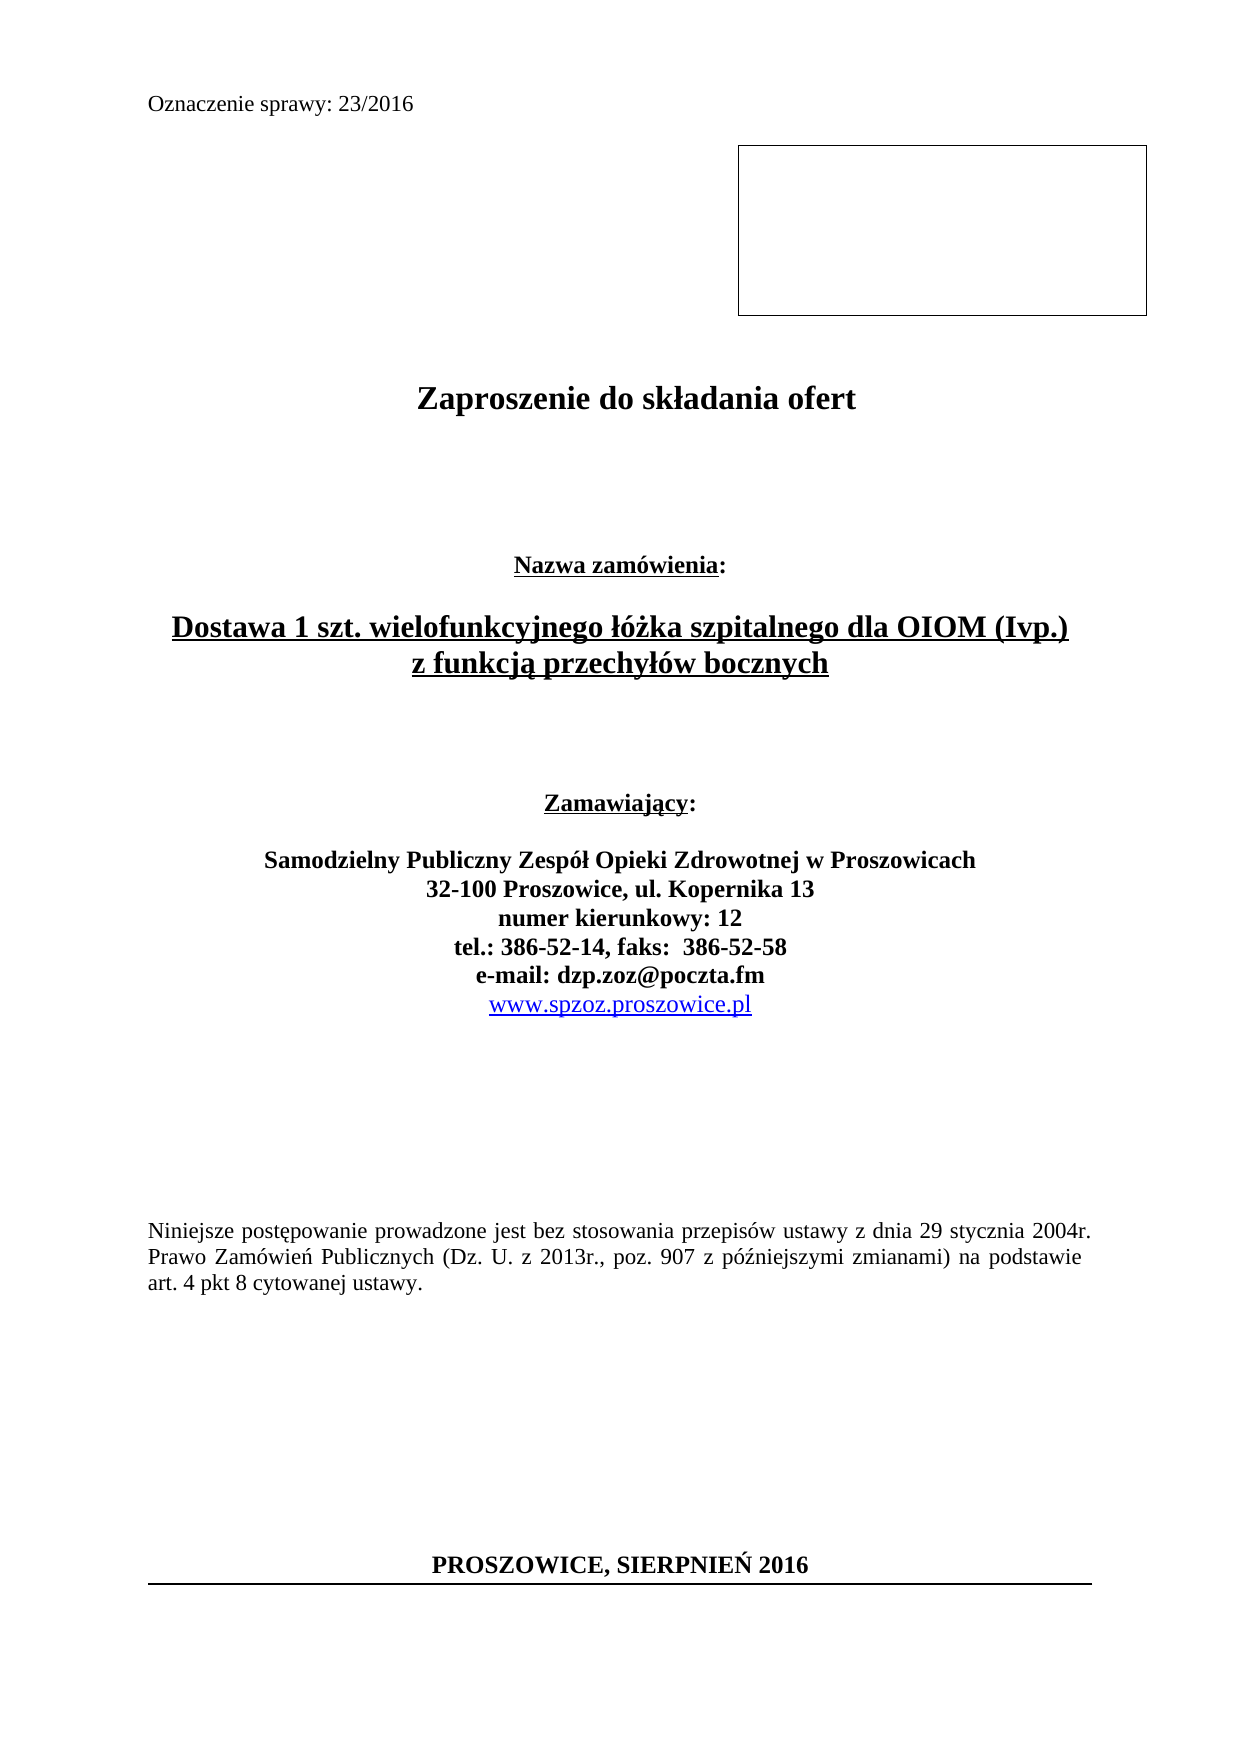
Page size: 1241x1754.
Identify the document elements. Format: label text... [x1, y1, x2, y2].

text Dostawa 1 szt. wielofunkcyjnego łóżka szpitalnego dla OIOM (Ivp.) [148, 608, 1092, 644]
text Nazwa zamówienia: [148, 551, 1092, 579]
text Niniejsze postępowanie prowadzone jest bez stosowania przepisów ustawy z dnia 29 stycznia 2004r. Prawo Zamówień Publicznych (Dz. U. z 2013r., poz. 907 z późniejszymi zmianami) na podstawie art. 4 pkt 8 cytowanej ustawy. [148, 1217, 1092, 1296]
subtitle Samodzielny Publiczny Zespół Opieki Zdrowotnej w Proszowicach [148, 845, 1092, 874]
text numer kierunkowy: 12 [148, 903, 1092, 932]
text Oznaczenie sprawy: 23/2016 [148, 90, 1092, 117]
text Zamawiający: [148, 788, 1092, 817]
text PROSZOWICE, SIERPNIEŃ 2016 [148, 1550, 1092, 1583]
text www.spzoz.proszowice.pl [148, 989, 1092, 1018]
text 32-100 Proszowice, ul. Kopernika 13 [148, 874, 1092, 903]
table_header [140, 145, 738, 315]
text tel.: 386-52-14, faks: 386-52-58 [148, 932, 1092, 960]
table_header [739, 146, 1146, 315]
text Zaproszenie do składania ofert [148, 378, 1092, 416]
text e-mail: dzp.zoz@poczta.fm [148, 960, 1092, 989]
text z funkcją przechyłów bocznych [148, 644, 1092, 680]
